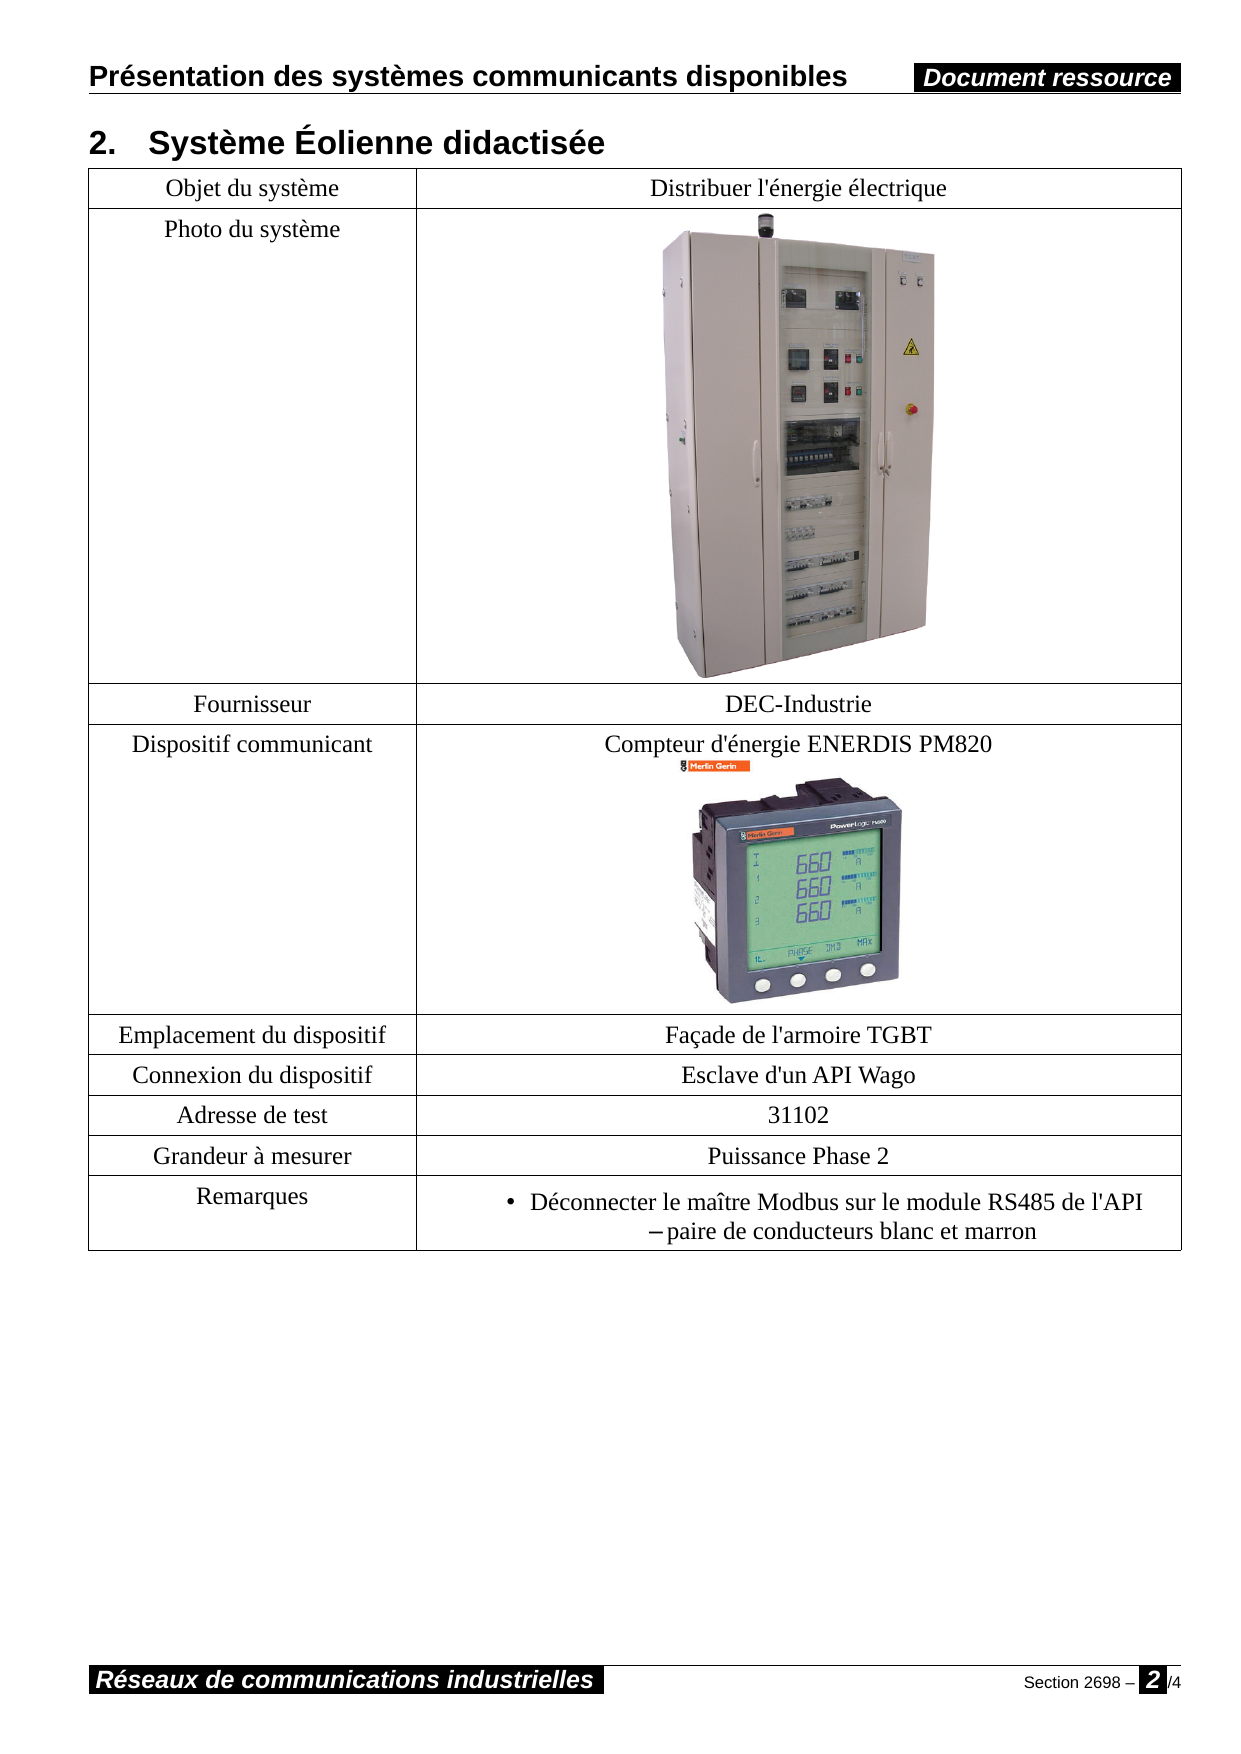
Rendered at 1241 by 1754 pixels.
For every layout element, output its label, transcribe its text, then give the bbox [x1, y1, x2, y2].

table_cell Emplacement du dispositif [89, 1015, 416, 1054]
table_cell Fournisseur [89, 684, 416, 723]
picture [662, 213, 935, 678]
table_cell Puissance Phase 2 [417, 1136, 1181, 1175]
table_cell Connexion du dispositif [89, 1055, 416, 1094]
table_cell Grandeur à mesurer [89, 1136, 416, 1175]
table_cell DEC-Industrie [417, 684, 1181, 723]
table_cell Compteur d'énergie ENERDIS PM820 [417, 725, 1181, 1014]
subtitle Système Éolienne didactisée [88, 123, 1181, 162]
table_header Objet du système [89, 169, 416, 208]
table_cell Remarques [89, 1176, 416, 1250]
table_cell [417, 209, 1181, 683]
table_cell 31102 [417, 1096, 1181, 1135]
table_cell Dispositif communicant [89, 725, 416, 1014]
table_cell Déconnecter le maître Modbus sur le module RS485 de l'API paire de conducteurs blanc et marron [417, 1176, 1181, 1250]
table_header Distribuer l'énergie électrique [417, 169, 1181, 208]
table_cell Adresse de test [89, 1096, 416, 1135]
table_cell Esclave d'un API Wago [417, 1055, 1181, 1094]
table_cell Photo du système [89, 209, 416, 683]
picture [677, 758, 920, 1009]
table_cell Façade de l'armoire TGBT [417, 1015, 1181, 1054]
